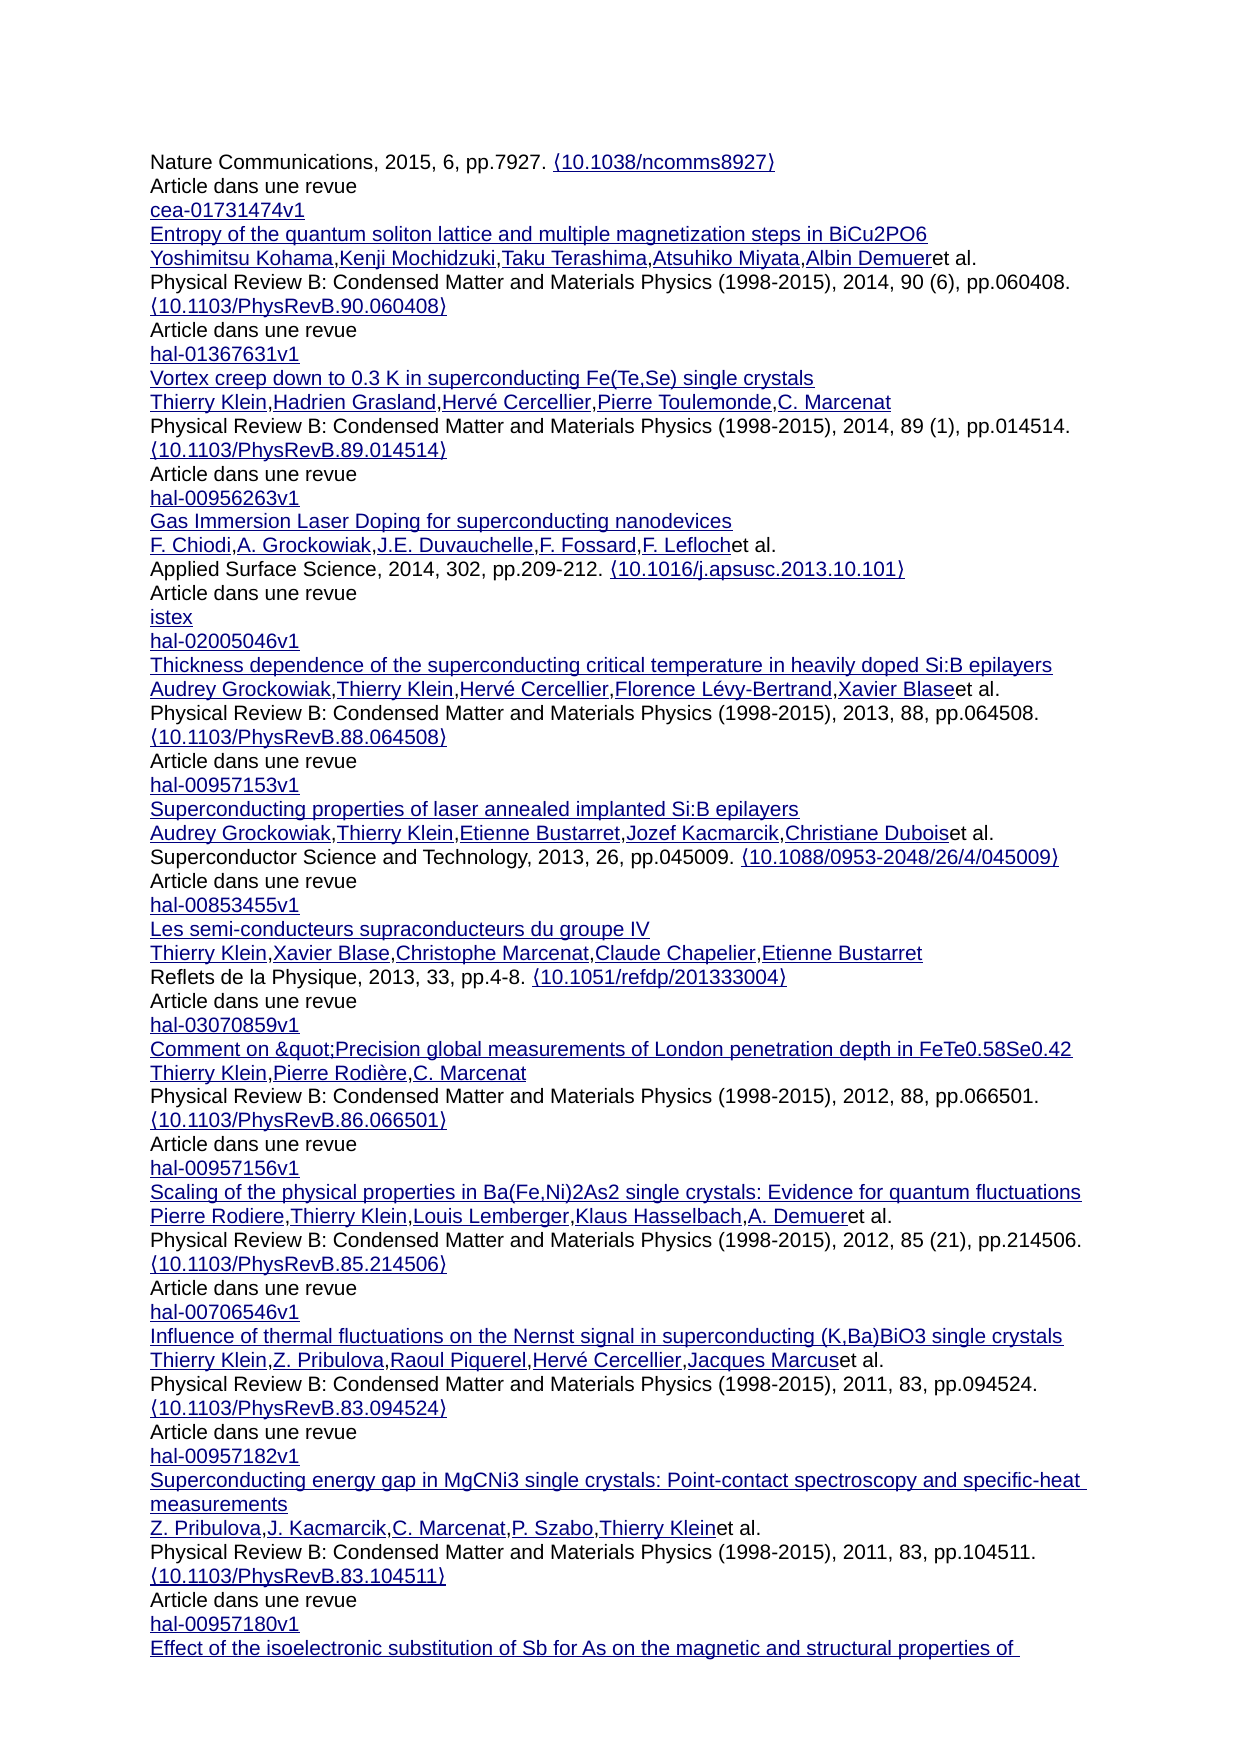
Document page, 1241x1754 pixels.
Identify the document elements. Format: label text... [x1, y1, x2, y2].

table_cell Vortex creep down to 0.3 K in superconducting Fe(Te,Se) single crystals Thierry Klein,Hadrien Grasland,Hervé Cercellier,Pierre Toulemonde,C. Marcenat Physical Review B: Condensed Matter and Materials Physics (1998-2015), 2014, 89 (1), pp.014514. ⟨10.1103/PhysRevB.89.014514⟩ Article dans une revue hal-00956263v1 [150, 366, 1090, 509]
table_cell Les semi-conducteurs supraconducteurs du groupe IV Thierry Klein,Xavier Blase,Christophe Marcenat,Claude Chapelier,Etienne Bustarret Reflets de la Physique, 2013, 33, pp.4-8. ⟨10.1051/refdp/201333004⟩ Article dans une revue hal-03070859v1 [150, 917, 1090, 1036]
table_cell Entropy of the quantum soliton lattice and multiple magnetization steps in BiCu2PO6 Yoshimitsu Kohama,Kenji Mochidzuki,Taku Terashima,Atsuhiko Miyata,Albin Demueret al. Physical Review B: Condensed Matter and Materials Physics (1998-2015), 2014, 90 (6), pp.060408. ⟨10.1103/PhysRevB.90.060408⟩ Article dans une revue hal-01367631v1 [150, 222, 1090, 366]
table_cell Comment on &quot;Precision global measurements of London penetration depth in FeTe0.58Se0.42 Thierry Klein,Pierre Rodière,C. Marcenat Physical Review B: Condensed Matter and Materials Physics (1998-2015), 2012, 88, pp.066501. ⟨10.1103/PhysRevB.86.066501⟩ Article dans une revue hal-00957156v1 [150, 1036, 1090, 1180]
table_cell Thickness dependence of the superconducting critical temperature in heavily doped Si:B epilayers Audrey Grockowiak,Thierry Klein,Hervé Cercellier,Florence Lévy-Bertrand,Xavier Blaseet al. Physical Review B: Condensed Matter and Materials Physics (1998-2015), 2013, 88, pp.064508. ⟨10.1103/PhysRevB.88.064508⟩ Article dans une revue hal-00957153v1 [150, 653, 1090, 797]
table_cell Superconducting energy gap in MgCNi3 single crystals: Point-contact spectroscopy and specific-heat measurements Z. Pribulova,J. Kacmarcik,C. Marcenat,P. Szabo,Thierry Kleinet al. Physical Review B: Condensed Matter and Materials Physics (1998-2015), 2011, 83, pp.104511. ⟨10.1103/PhysRevB.83.104511⟩ Article dans une revue hal-00957180v1 [150, 1468, 1090, 1635]
table_cell Effect of the isoelectronic substitution of Sb for As on the magnetic and structural properties of [150, 1635, 1090, 1659]
table_cell Superconducting properties of laser annealed implanted Si:B epilayers Audrey Grockowiak,Thierry Klein,Etienne Bustarret,Jozef Kacmarcik,Christiane Duboiset al. Superconductor Science and Technology, 2013, 26, pp.045009. ⟨10.1088/0953-2048/26/4/045009⟩ Article dans une revue hal-00853455v1 [150, 797, 1090, 917]
table_cell Nature Communications, 2015, 6, pp.7927. ⟨10.1038/ncomms8927⟩ Article dans une revue cea-01731474v1 [150, 150, 1090, 222]
table_cell Gas Immersion Laser Doping for superconducting nanodevices F. Chiodi,A. Grockowiak,J.E. Duvauchelle,F. Fossard,F. Leflochet al. Applied Surface Science, 2014, 302, pp.209-212. ⟨10.1016/j.apsusc.2013.10.101⟩ Article dans une revue istex hal-02005046v1 [150, 509, 1090, 653]
table_cell Influence of thermal fluctuations on the Nernst signal in superconducting (K,Ba)BiO3 single crystals Thierry Klein,Z. Pribulova,Raoul Piquerel,Hervé Cercellier,Jacques Marcuset al. Physical Review B: Condensed Matter and Materials Physics (1998-2015), 2011, 83, pp.094524. ⟨10.1103/PhysRevB.83.094524⟩ Article dans une revue hal-00957182v1 [150, 1324, 1090, 1468]
table_cell Scaling of the physical properties in Ba(Fe,Ni)2As2 single crystals: Evidence for quantum fluctuations Pierre Rodiere,Thierry Klein,Louis Lemberger,Klaus Hasselbach,A. Demueret al. Physical Review B: Condensed Matter and Materials Physics (1998-2015), 2012, 85 (21), pp.214506. ⟨10.1103/PhysRevB.85.214506⟩ Article dans une revue hal-00706546v1 [150, 1180, 1090, 1324]
